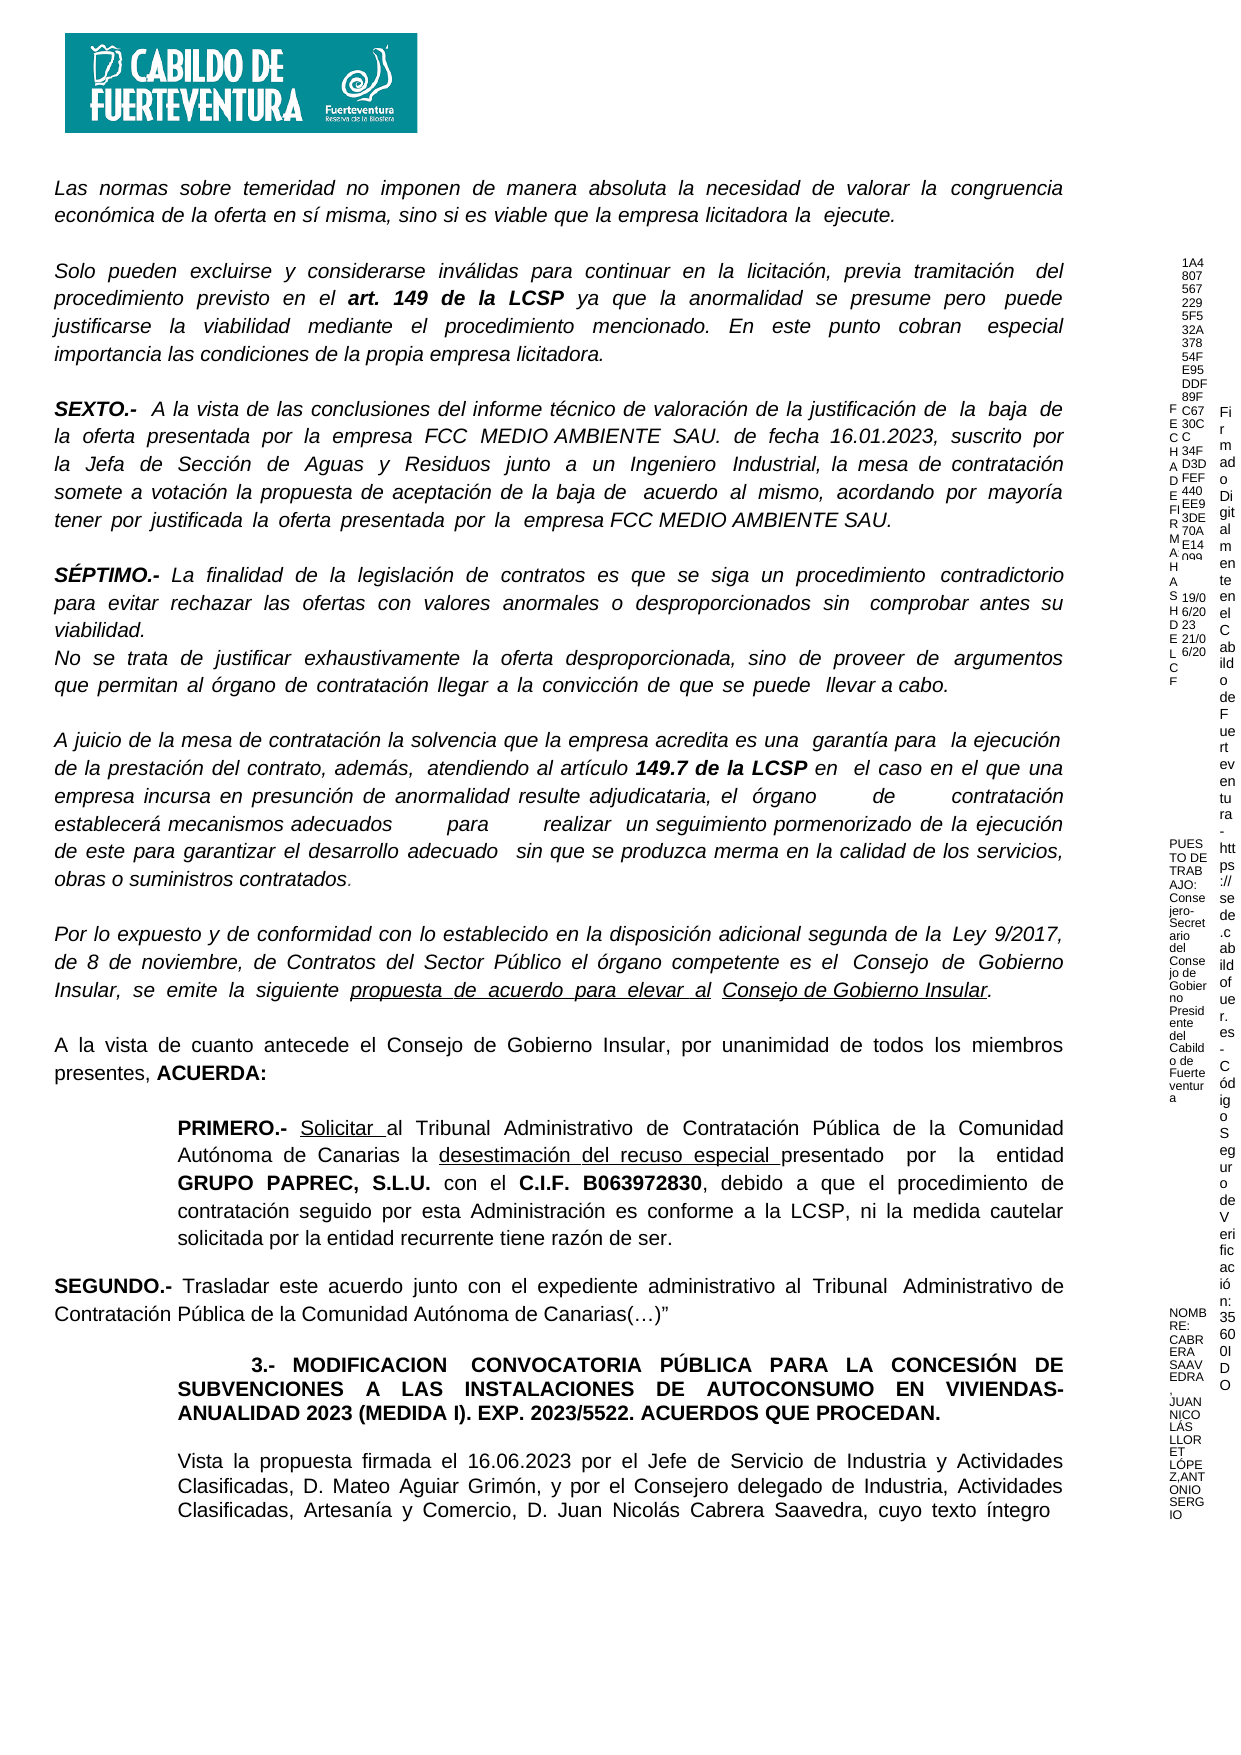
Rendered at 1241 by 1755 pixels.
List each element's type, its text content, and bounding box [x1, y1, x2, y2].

text 21/06/2023 [1182, 632, 1209, 658]
text 34FD3DFEF440EE93DE70AE140996B1C6668F08F5 [1182, 444, 1209, 559]
text Las normas sobre temeridad no imponen de manera absoluta la necesidad de valorar la congruencia económica de la oferta en sí misma, sino si es viable que la empresa licitadora la ejecute. [54, 176, 1064, 227]
text Vista la propuesta firmada el 16.06.2023 por el Jefe de Servicio de Industria y Actividades Clasificadas, D. Mateo Aguiar Grimón, y por el Consejero delegado de Industria, Actividades Clasificadas, Artesanía y Comercio, D. Juan Nicolás Cabrera Saavedra, cuyo texto íntegro [177, 1449, 1064, 1522]
text Por lo expuesto y de conformidad con lo establecido en la disposición adicional segunda de la Ley 9/2017, de 8 de noviembre, de Contratos del Sector Público el órgano competente es el Consejo de Gobierno Insular, se emite la siguiente propuesta de acuerdo para elevar al Consejo de Gobierno Insular. [54, 922, 1064, 1002]
subtitle A la vista de cuanto antecede el Consejo de Gobierno Insular, por unanimidad de todos los miembros presentes, ACUERDA: [54, 1033, 1063, 1084]
text PUESTO DE TRABAJO: [1169, 838, 1209, 892]
text FECHA DE FIRMA: HASH DEL CERTIFICADO: [1169, 402, 1184, 685]
text PRIMERO.- Solicitar al Tribunal Administrativo de Contratación Pública de la Comunidad Autónoma de Canarias la desestimación del recuso especial presentado por la entidad GRUPO PAPREC, S.L.U. con el C.I.F. B063972830, debido a que el procedimiento de contratación seguido por esta Administración es conforme a la LCSP, ni la medida cautelar solicitada por la entidad recurrente tiene razón de ser. [177, 1115, 1064, 1250]
text NOMBRE: [1169, 1307, 1209, 1333]
text SEXTO.- A la vista de las conclusiones del informe técnico de valoración de la justificación de la baja de la oferta presentada por la empresa FCC MEDIO AMBIENTE SAU. de fecha 16.01.2023, suscrito por la Jefa de Sección de Aguas y Residuos junto a un Ingeniero Industrial, la mesa de contratación somete a votación la propuesta de aceptación de la baja de acuerdo al mismo, acordando por mayoría tener por justificada la oferta presentada por la empresa FCC MEDIO AMBIENTE SAU. [54, 397, 1064, 532]
text Consejero-Secretario del Consejo de Gobierno Presidente del Cabildo de Fuerteventura [1169, 893, 1207, 1102]
text Solo pueden excluirse y considerarse inválidas para continuar en la licitación, previa tramitación del procedimiento previsto en el art. 149 de la LCSP ya que la anormalidad se presume pero puede justificarse la viabilidad mediante el procedimiento mencionado. En este punto cobran especial importancia las condiciones de la propia empresa licitadora. [54, 258, 1064, 366]
text A juicio de la mesa de contratación la solvencia que la empresa acredita es una garantía para la ejecución de la prestación del contrato, además, atendiendo al artículo 149.7 de la LCSP en el caso en el que una empresa incursa en presunción de anormalidad resulte adjudicataria, el órgano de contratación establecerá mecanismos adecuados para realizar un seguimiento pormenorizado de la ejecución de este para garantizar el desarrollo adecuado sin que se produzca merma en la calidad de los servicios, obras o suministros contratados. [54, 728, 1064, 891]
text No se trata de justificar exhaustivamente la oferta desproporcionada, sino de proveer de argumentos que permitan al órgano de contratación llegar a la convicción de que se puede llevar a cabo. [54, 645, 1064, 697]
text SÉPTIMO.- La finalidad de la legislación de contratos es que se siga un procedimiento contradictorio para evitar rechazar las ofertas con valores anormales o desproporcionados sin comprobar antes su viabilidad. [54, 563, 1064, 642]
text 3.- MODIFICACION CONVOCATORIA PÚBLICA PARA LA CONCESIÓN DE SUBVENCIONES A LAS INSTALACIONES DE AUTOCONSUMO EN VIVIENDAS- ANUALIDAD 2023 (MEDIDA I). EXP. 2023/5522. ACUERDOS QUE PROCEDAN. [177, 1353, 1064, 1425]
text CABRERA SAAVEDRA, JUAN NICOLÁS LLORET LÓPEZ,ANTONIO SERGIO [1169, 1334, 1207, 1522]
text 1A48075672295F532A37854FE95DDF89FC6730CC [1182, 256, 1209, 444]
text 19/06/2023 [1182, 592, 1209, 632]
text Firmado Digitalmente en el Cabildo de Fuerteventura - https://sede.cabildofuer.es - Código Seguro de Verificación: 35600IDOC2C3C4A7208A98BF4381 [1219, 403, 1236, 1393]
subtitle [1167, 1306, 1209, 1540]
subtitle SEGUNDO.- Trasladar este acuerdo junto con el expediente administrativo al Tribunal Administrativo de Contratación Pública de la Comunidad Autónoma de Canarias(…)” [54, 1274, 1064, 1326]
